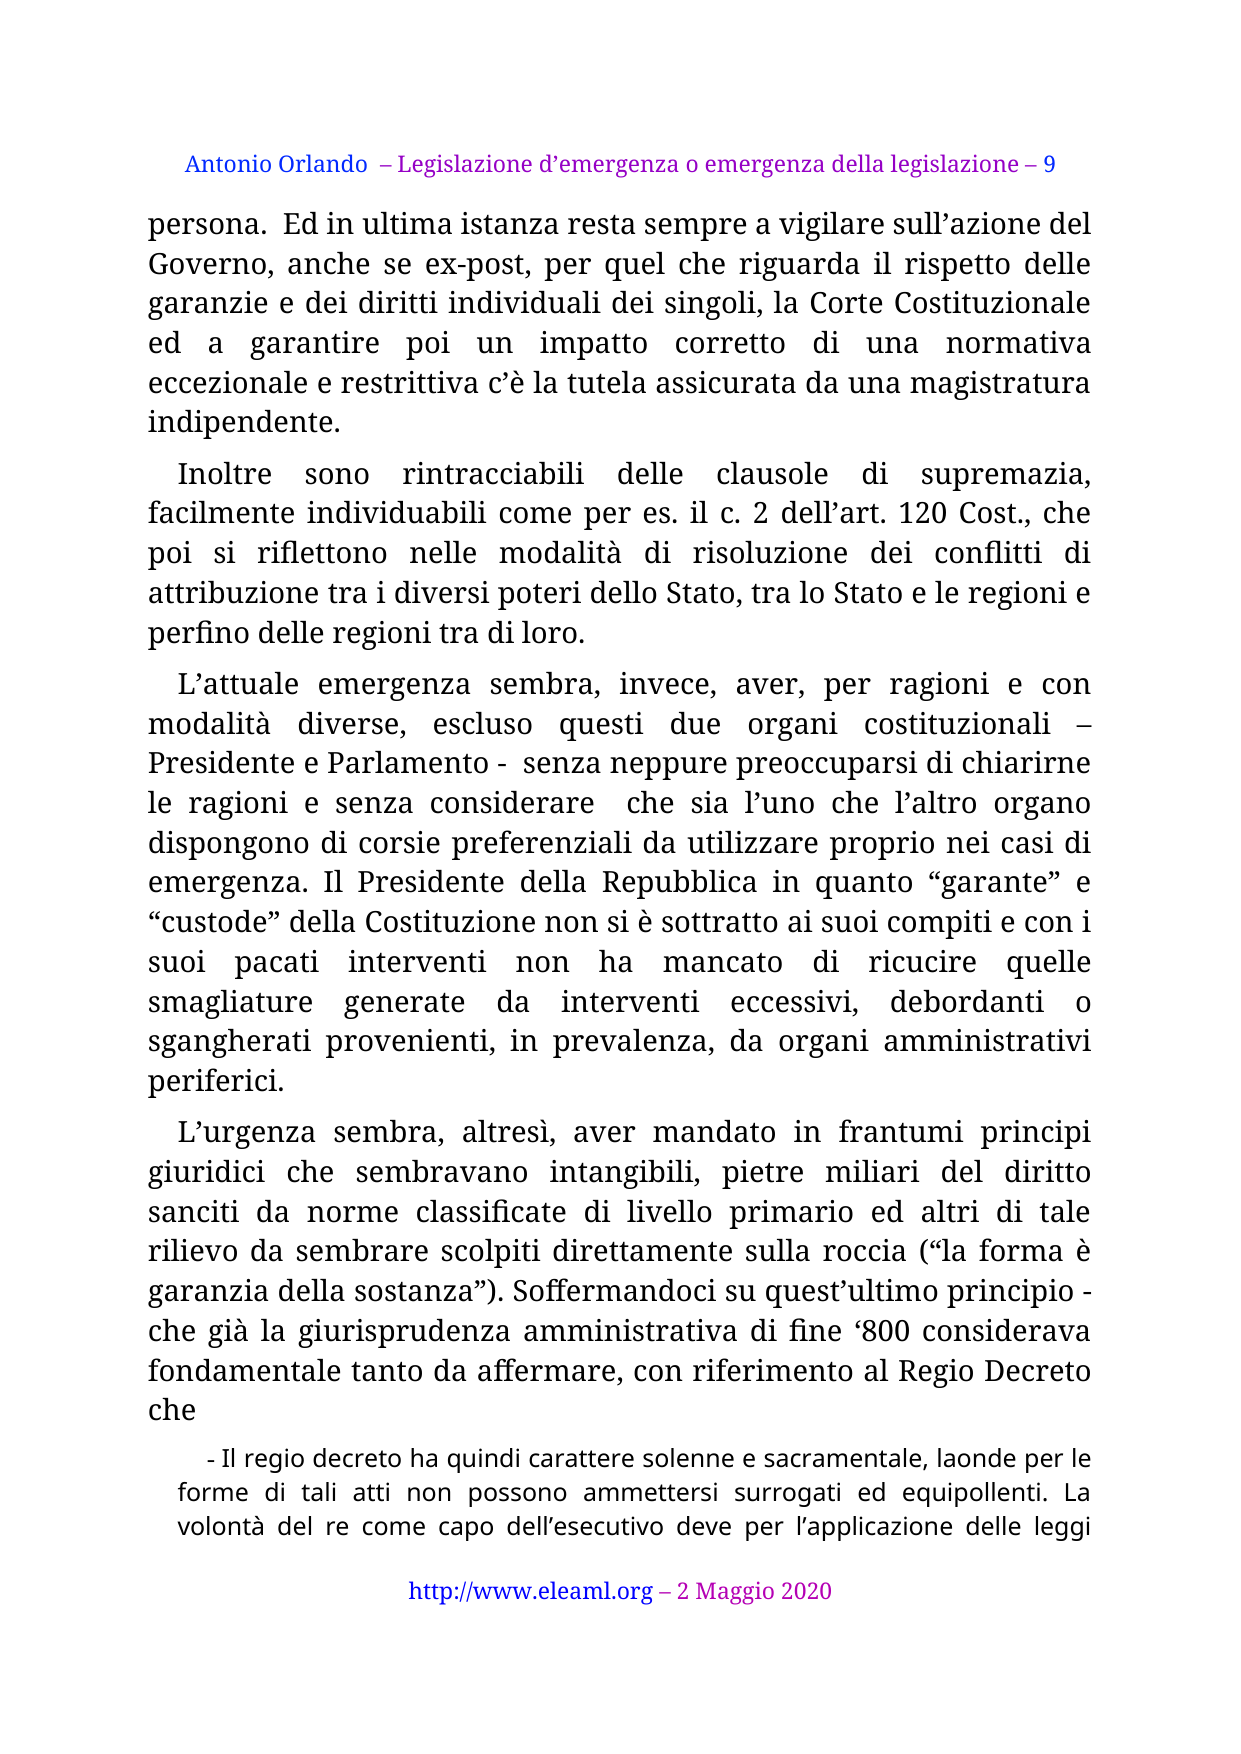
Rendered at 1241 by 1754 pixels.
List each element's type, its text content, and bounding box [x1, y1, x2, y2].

list Il regio decreto ha quindi carattere solenne e sacramentale, laonde per le forme di tali atti non possono ammettersi surrogati ed equipollenti. La volontà del re come capo dell’esecutivo deve per l’applicazione delle leggi [177, 1441, 1093, 1543]
text Inoltre sono rintracciabili delle clausole di supremazia, facilmente individuabili come per es. il c. 2 dell’art. 120 Cost., che poi si riflettono nelle modalità di risoluzione dei conflitti di attribuzione tra i diversi poteri dello Stato, tra lo Stato e le regioni e perfino delle regioni tra di loro. [148, 453, 1093, 652]
text persona. Ed in ultima istanza resta sempre a vigilare sull’azione del Governo, anche se ex-post, per quel che riguarda il rispetto delle garanzie e dei diritti individuali dei singoli, la Corte Costituzionale ed a garantire poi un impatto corretto di una normativa eccezionale e restrittiva c’è la tutela assicurata da una magistratura indipendente. [148, 203, 1093, 441]
text L’urgenza sembra, altresì, aver mandato in frantumi principi giuridici che sembravano intangibili, pietre miliari del diritto sanciti da norme classificate di livello primario ed altri di tale rilievo da sembrare scolpiti direttamente sulla roccia (“la forma è garanzia della sostanza”). Soffermandoci su quest’ultimo principio - che già la giurisprudenza amministrativa di fine ‘800 considerava fondamentale tanto da affermare, con riferimento al Regio Decreto che [148, 1112, 1093, 1429]
text L’attuale emergenza sembra, invece, aver, per ragioni e con modalità diverse, escluso questi due organi costituzionali – Presidente e Parlamento - senza neppure preoccuparsi di chiarirne le ragioni e senza considerare che sia l’uno che l’altro organo dispongono di corsie preferenziali da utilizzare proprio nei casi di emergenza. Il Presidente della Repubblica in quanto “garante” e “custode” della Costituzione non si è sottratto ai suoi compiti e con i suoi pacati interventi non ha mancato di ricucire quelle smagliature generate da interventi eccessivi, debordanti o sgangherati provenienti, in prevalenza, da organi amministrativi periferici. [148, 663, 1093, 1100]
